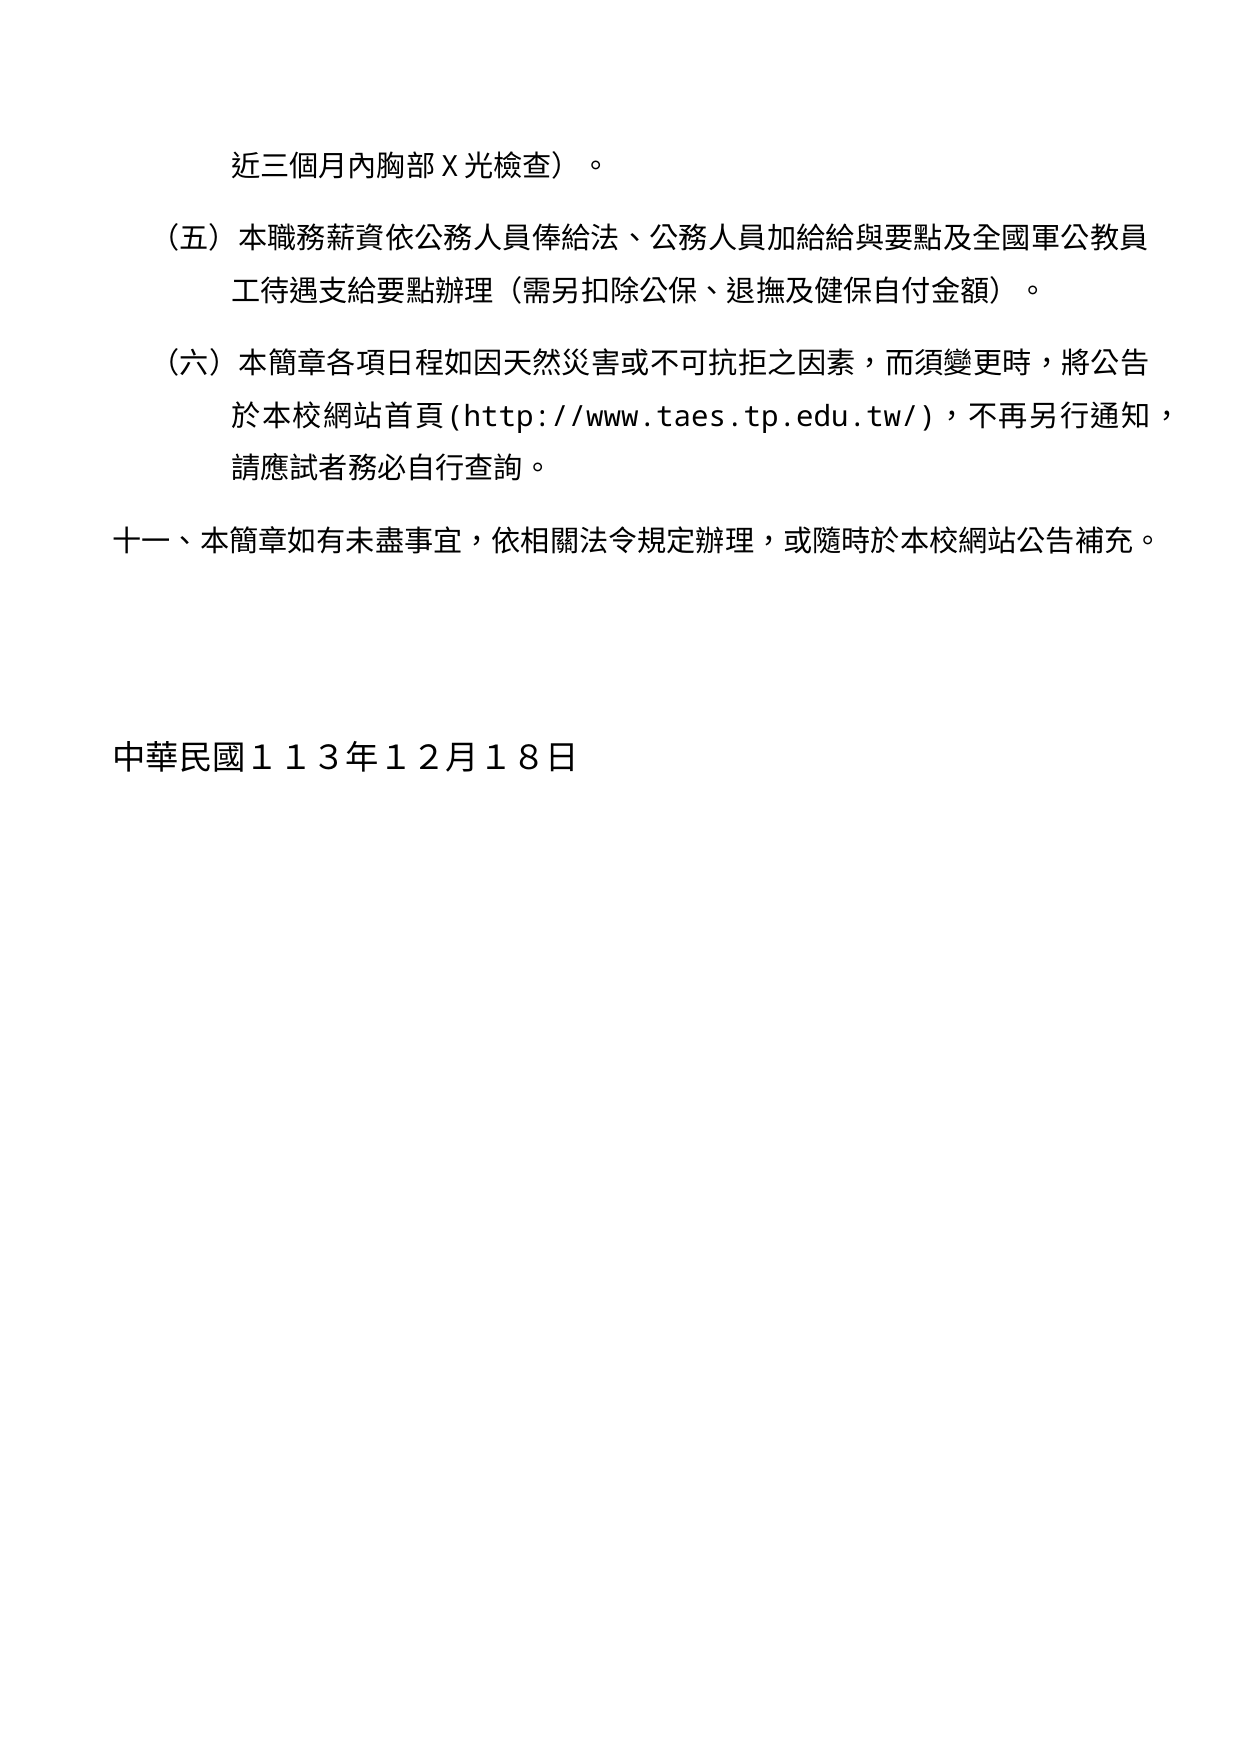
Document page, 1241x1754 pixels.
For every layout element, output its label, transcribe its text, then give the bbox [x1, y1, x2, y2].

text （六）本簡章各項日程如因天然災害或不可抗拒之因素，而須變更時，將公告於本校網站首頁(http://www.taes.tp.edu.tw/)，不再另行通知，請應試者務必自行查詢。 [114, 332, 1152, 488]
text 十一、本簡章如有未盡事宜，依相關法令規定辦理，或隨時於本校網站公告補充。 [112, 509, 1152, 561]
text 中華民國１１３年１２月１８日 [112, 728, 1152, 780]
text （五）本職務薪資依公務人員俸給法、公務人員加給給與要點及全國軍公教員工待遇支給要點辦理（需另扣除公保、退撫及健保自付金額）。 [114, 207, 1152, 311]
text 近三個月內胸部X光檢查）。 [114, 134, 1152, 186]
